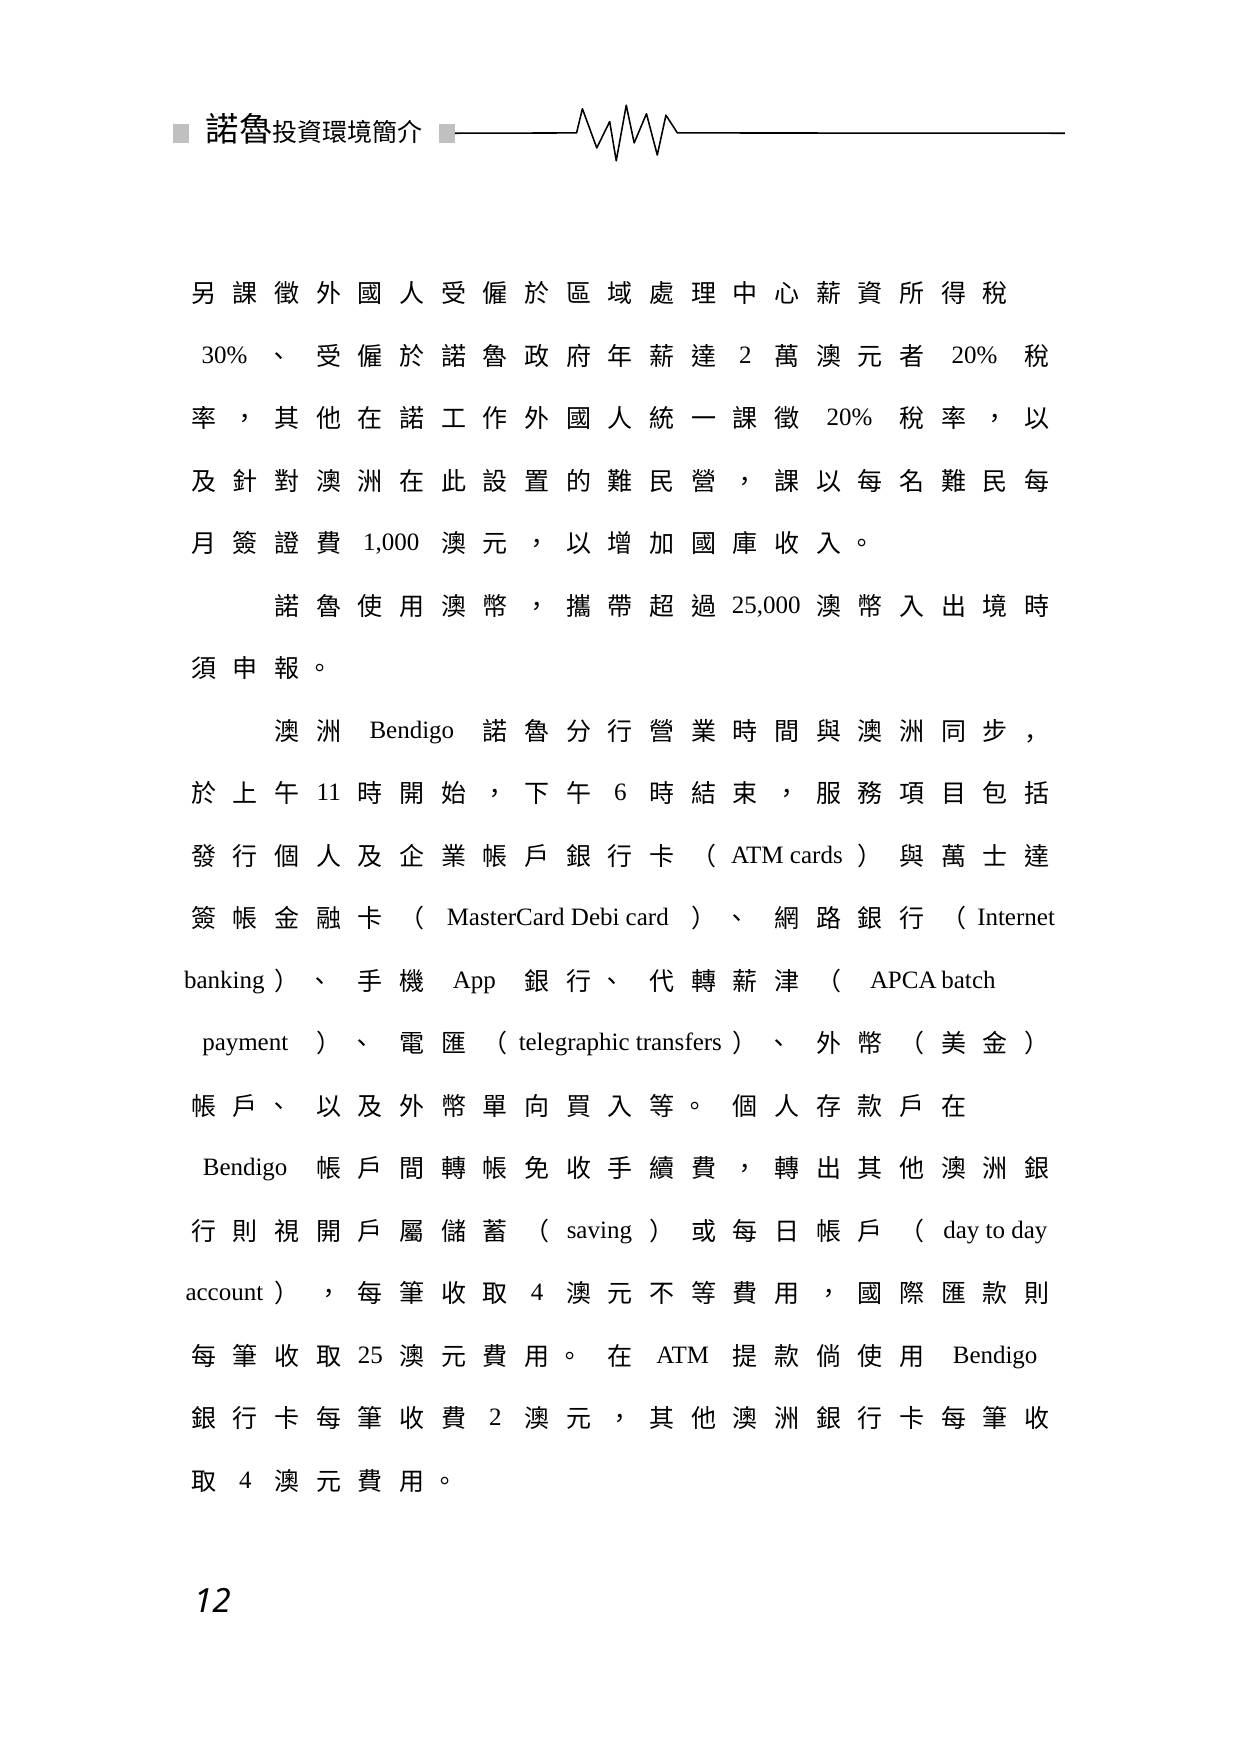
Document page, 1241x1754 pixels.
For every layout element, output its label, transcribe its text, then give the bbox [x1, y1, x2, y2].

text 澳洲Bendigo諾魯分行營業時間與澳洲同步，於上午11時開始，下午6時結束，服務項目包括發行個人及企業帳戶銀行卡（ATM cards）與萬士達簽帳金融卡（MasterCard Debi card）、網路銀行（Internet banking）、手機App銀行、代轉薪津（APCA batch payment）、電匯（telegraphic transfers）、外幣（美金）帳戶、以及外幣單向買入等。個人存款戶在Bendigo帳戶間轉帳免收手續費，轉出其他澳洲銀行則視開戶屬儲蓄（saving）或每日帳戶（day to day account），每筆收取4澳元不等費用，國際匯款則每筆收取25澳元費用。在ATM提款倘使用Bendigo銀行卡每筆收費2澳元，其他澳洲銀行卡每筆收取4澳元費用。 [183, 688, 1058, 1500]
text 另課徵外國人受僱於區域處理中心薪資所得稅30%、受僱於諾魯政府年薪達2萬澳元者20%稅率，其他在諾工作外國人統一課徵20%稅率，以及針對澳洲在此設置的難民營，課以每名難民每月簽證費1,000澳元，以增加國庫收入。 [183, 250, 1058, 563]
text 諾魯使用澳幣，攜帶超過25,000澳幣入出境時須申報。 [183, 563, 1058, 688]
